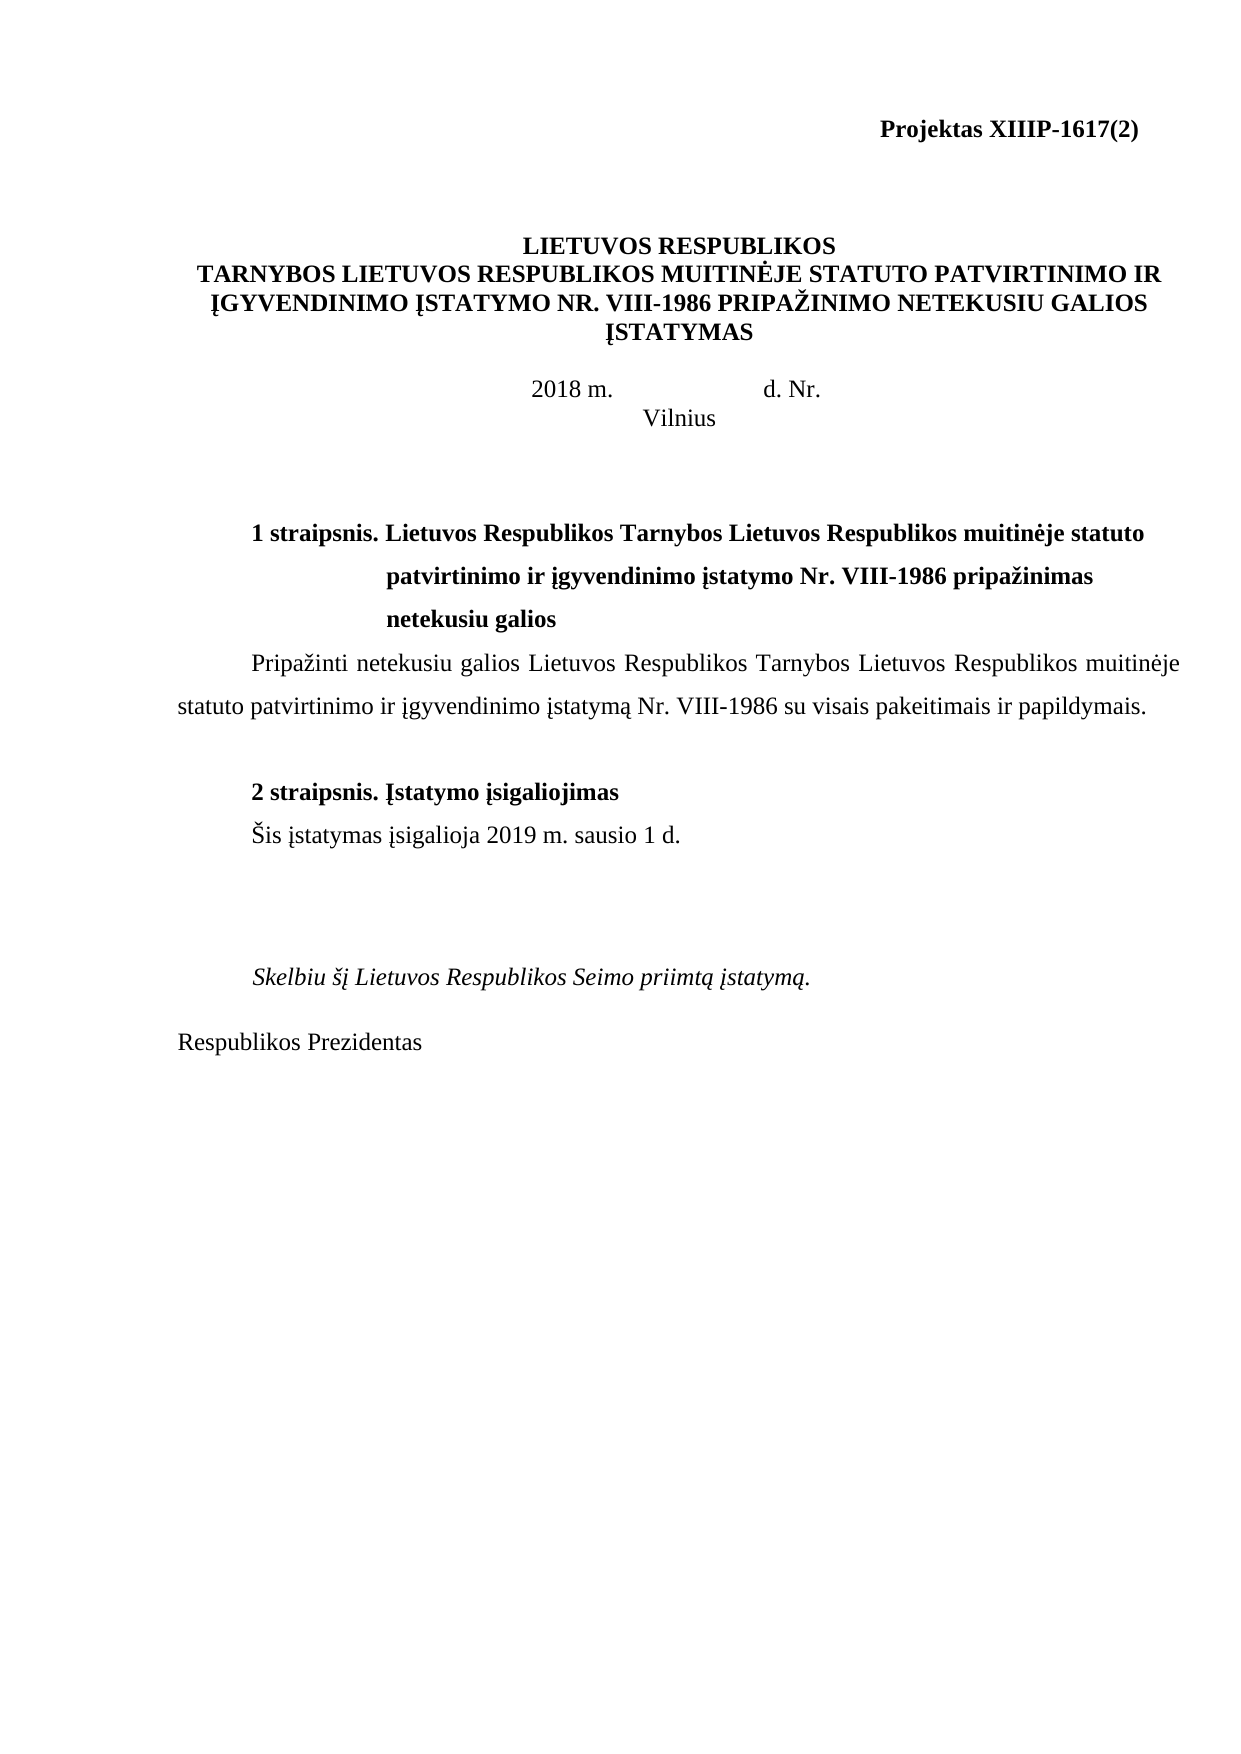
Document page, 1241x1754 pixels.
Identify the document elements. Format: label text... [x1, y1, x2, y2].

text patvirtinimo ir įgyvendinimo įstatymo Nr. VIII-1986 pripažinimas [251, 561, 1181, 590]
text 2 straipsnis. Įstatymo įsigaliojimas [177, 777, 1181, 806]
text Skelbiu šį Lietuvos Respublikos Seimo priimtą įstatymą. [177, 962, 1181, 991]
text Respublikos Prezidentas [177, 1027, 1181, 1056]
text Šis įstatymas įsigalioja 2019 m. sausio 1 d. [177, 820, 1181, 849]
text 2018 m. d. Nr. [177, 374, 1181, 403]
text LIETUVOS RESPUBLIKOS [177, 231, 1181, 259]
text Pripažinti netekusiu galios Lietuvos Respublikos Tarnybos Lietuvos Respublikos muitinėje statuto patvirtinimo ir įgyvendinimo įstatymą Nr. VIII-1986 su visais pakeitimais ir papildymais. [177, 648, 1181, 719]
text netekusiu galios [251, 604, 1181, 633]
text Vilnius [177, 403, 1181, 432]
text 1 straipsnis. Lietuvos Respublikos Tarnybos Lietuvos Respublikos muitinėje statuto [177, 518, 1181, 547]
text TARNYBOS LIETUVOS RESPUBLIKOS MUITINĖJE STATUTO PATVIRTINIMO IR ĮGYVENDINIMO ĮSTATYMO NR. VIII-1986 PRIPAŽINIMO NETEKUSIU GALIOS ĮSTATYMAS [177, 259, 1181, 346]
text Projektas XIIIP-1617(2) [880, 114, 1179, 142]
